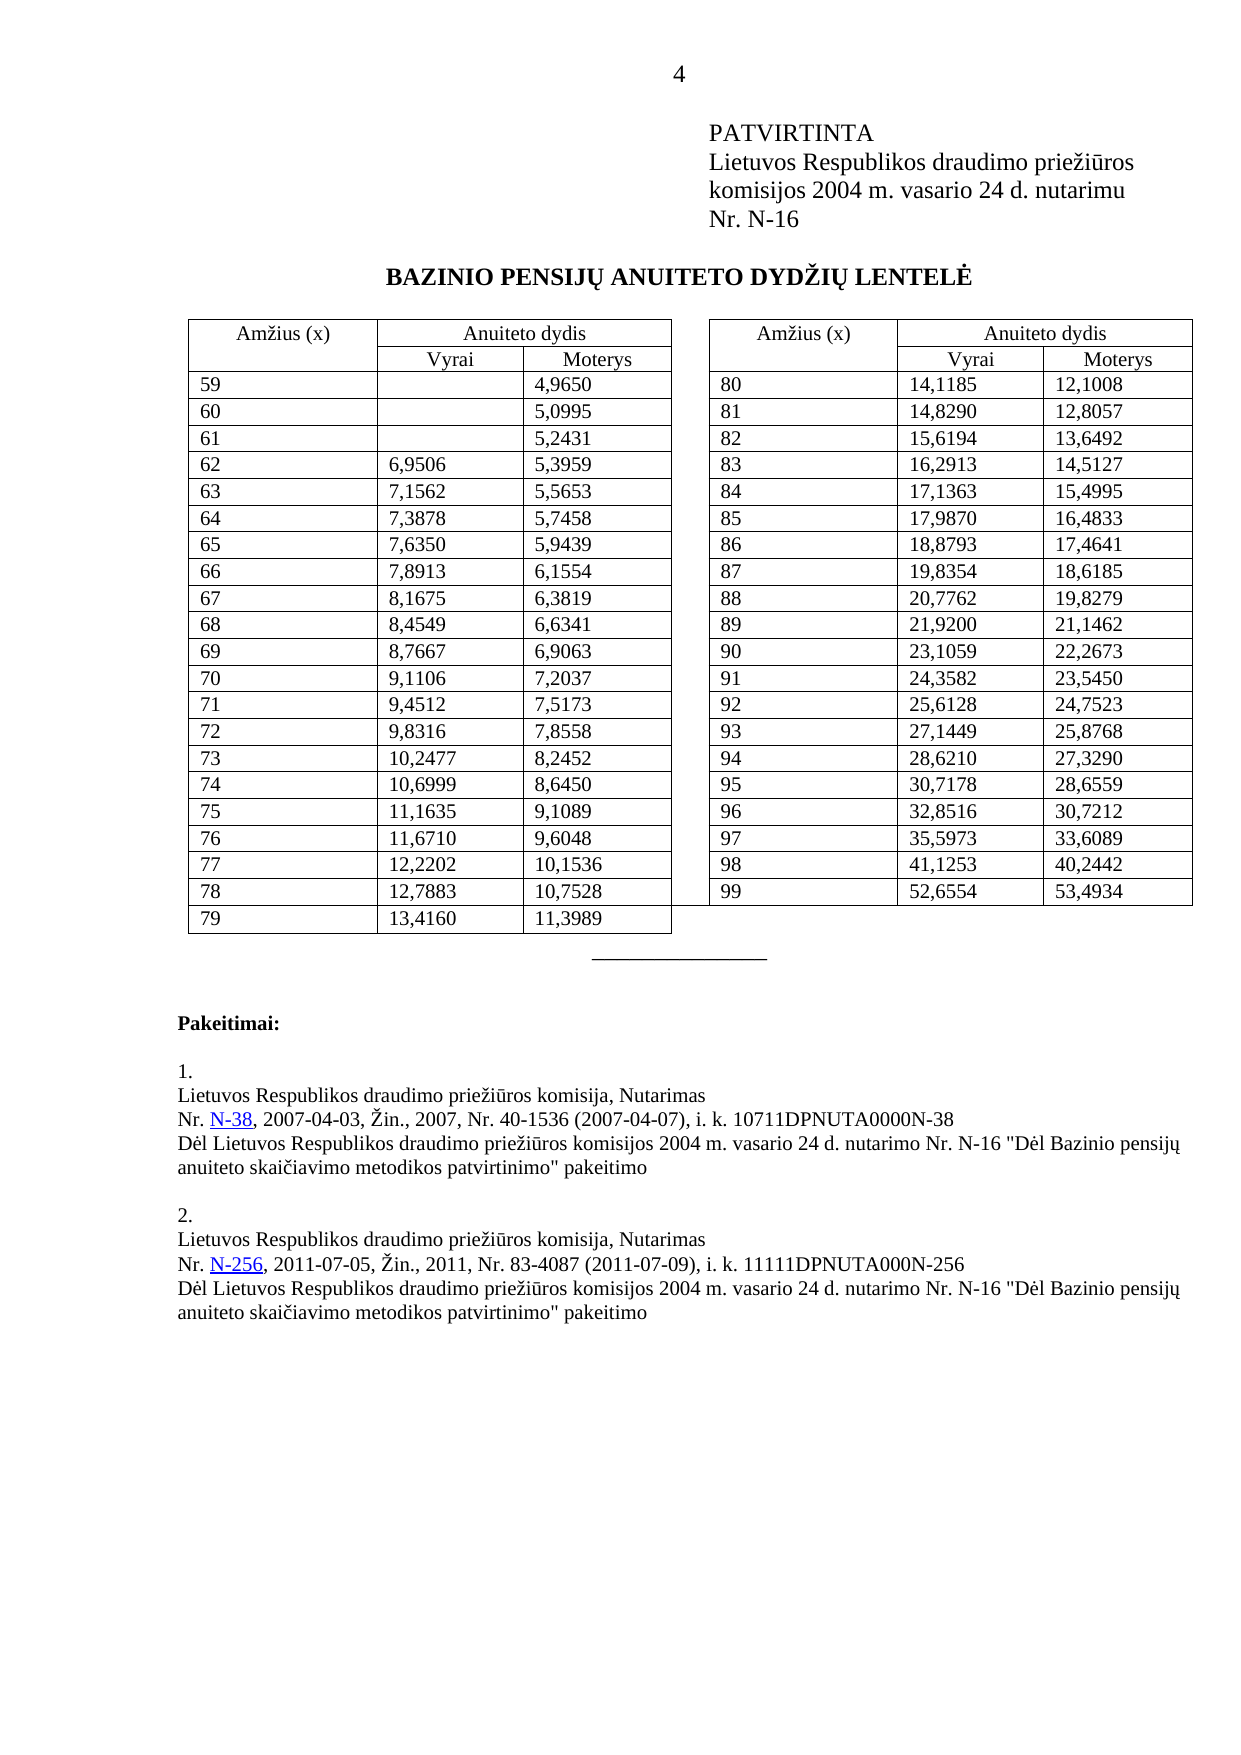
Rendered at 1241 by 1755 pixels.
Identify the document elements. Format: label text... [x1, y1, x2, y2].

table_cell 16,2913 [898, 452, 1043, 478]
table_cell 98 [710, 852, 897, 878]
text Lietuvos Respublikos draudimo priežiūros [177, 147, 1181, 176]
table_cell 20,7762 [898, 586, 1043, 611]
table_cell 30,7212 [1044, 799, 1192, 824]
table_cell [378, 426, 523, 451]
table_cell 73 [189, 746, 377, 771]
table_cell 9,8316 [378, 719, 523, 744]
table_cell 9,4512 [378, 692, 523, 718]
table_cell 11,1635 [378, 799, 523, 824]
table_cell 75 [189, 799, 377, 824]
table_cell 62 [189, 452, 377, 478]
table_cell 4,9650 [524, 372, 671, 398]
text Nr. N-38, 2007-04-03, Žin., 2007, Nr. 40-1536 (2007-04-07), i. k. 10711DPNUTA0000N-38 [177, 1107, 1181, 1131]
text ______________ [177, 934, 1181, 963]
table_cell 84 [710, 479, 897, 504]
table_cell 22,2673 [1044, 639, 1192, 664]
table_cell 93 [710, 719, 897, 744]
table_cell 82 [710, 426, 897, 451]
table_cell [672, 906, 1192, 933]
table_cell 8,6450 [524, 772, 671, 798]
table_cell 8,1675 [378, 586, 523, 611]
table_cell 27,3290 [1044, 746, 1192, 771]
table_cell 12,7883 [378, 879, 523, 904]
table_cell 7,8558 [524, 719, 671, 744]
text Dėl Lietuvos Respublikos draudimo priežiūros komisijos 2004 m. vasario 24 d. nutarimo Nr. N-16 "Dėl Bazinio pensijų anuiteto skaičiavimo metodikos patvirtinimo" pakeitimo [177, 1131, 1181, 1179]
table_cell 10,1536 [524, 852, 671, 878]
table_cell 12,2202 [378, 852, 523, 878]
table_cell 17,9870 [898, 506, 1043, 531]
text Dėl Lietuvos Respublikos draudimo priežiūros komisijos 2004 m. vasario 24 d. nutarimo Nr. N-16 "Dėl Bazinio pensijų anuiteto skaičiavimo metodikos patvirtinimo" pakeitimo [177, 1276, 1181, 1324]
table_cell 7,8913 [378, 559, 523, 584]
text Lietuvos Respublikos draudimo priežiūros komisija, Nutarimas [177, 1227, 1181, 1251]
table_cell 11,3989 [524, 906, 671, 933]
table_cell 5,2431 [524, 426, 671, 451]
table_cell 14,5127 [1044, 452, 1192, 478]
table_cell 17,1363 [898, 479, 1043, 504]
table_cell 11,6710 [378, 826, 523, 851]
table_cell Moterys [524, 347, 671, 371]
table_cell 5,5653 [524, 479, 671, 504]
table_cell 5,7458 [524, 506, 671, 531]
table_cell 41,1253 [898, 852, 1043, 878]
table_cell 7,1562 [378, 479, 523, 504]
table_cell 25,6128 [898, 692, 1043, 718]
table_cell 14,8290 [898, 399, 1043, 424]
table_cell 21,9200 [898, 612, 1043, 638]
table_cell 92 [710, 692, 897, 718]
table_cell 35,5973 [898, 826, 1043, 851]
table_cell [378, 372, 523, 398]
text 1. [177, 1059, 1181, 1083]
table_cell Vyrai [898, 347, 1043, 371]
table_cell 76 [189, 826, 377, 851]
table_cell 15,6194 [898, 426, 1043, 451]
table_cell 72 [189, 719, 377, 744]
text komisijos 2004 m. vasario 24 d. nutarimu [177, 176, 1181, 204]
table_cell 97 [710, 826, 897, 851]
table_cell 24,7523 [1044, 692, 1192, 718]
table_cell 32,8516 [898, 799, 1043, 824]
table_cell 7,6350 [378, 532, 523, 558]
table_cell 6,9506 [378, 452, 523, 478]
table_cell 18,8793 [898, 532, 1043, 558]
table_cell 8,2452 [524, 746, 671, 771]
table_cell 33,6089 [1044, 826, 1192, 851]
table_cell 71 [189, 692, 377, 718]
table_cell 6,9063 [524, 639, 671, 664]
text Lietuvos Respublikos draudimo priežiūros komisija, Nutarimas [177, 1083, 1181, 1107]
table_cell 14,1185 [898, 372, 1043, 398]
table_cell 53,4934 [1044, 879, 1192, 904]
text Nr. N-16 [177, 204, 1181, 233]
table_cell 12,8057 [1044, 399, 1192, 424]
table_header [672, 319, 709, 904]
table_cell 15,4995 [1044, 479, 1192, 504]
table_cell 18,6185 [1044, 559, 1192, 584]
table_cell Moterys [1044, 347, 1192, 371]
table_cell 12,1008 [1044, 372, 1192, 398]
table_cell 78 [189, 879, 377, 904]
table_cell 89 [710, 612, 897, 638]
text Nr. N-256, 2011-07-05, Žin., 2011, Nr. 83-4087 (2011-07-09), i. k. 11111DPNUTA000N-256 [177, 1251, 1181, 1276]
table_cell 30,7178 [898, 772, 1043, 798]
table_header Amžius (x) [710, 320, 897, 371]
table_cell 13,4160 [378, 906, 523, 933]
table_cell 83 [710, 452, 897, 478]
table_cell 27,1449 [898, 719, 1043, 744]
table_cell 79 [189, 906, 377, 933]
table_cell 19,8279 [1044, 586, 1192, 611]
table_cell 74 [189, 772, 377, 798]
table_cell 87 [710, 559, 897, 584]
table_cell 95 [710, 772, 897, 798]
table_cell 66 [189, 559, 377, 584]
table_cell 7,2037 [524, 666, 671, 691]
table_cell 6,3819 [524, 586, 671, 611]
table_cell 5,0995 [524, 399, 671, 424]
table_cell 13,6492 [1044, 426, 1192, 451]
table_cell 61 [189, 426, 377, 451]
table_cell 40,2442 [1044, 852, 1192, 878]
table_cell 80 [710, 372, 897, 398]
table_cell 59 [189, 372, 377, 398]
table_cell 10,2477 [378, 746, 523, 771]
text PATVIRTINTA [709, 118, 1181, 147]
table_cell 94 [710, 746, 897, 771]
table_cell 86 [710, 532, 897, 558]
table_cell 16,4833 [1044, 506, 1192, 531]
table_cell 96 [710, 799, 897, 824]
table_cell 91 [710, 666, 897, 691]
table_cell 99 [710, 879, 897, 904]
table_cell 5,3959 [524, 452, 671, 478]
table_cell 21,1462 [1044, 612, 1192, 638]
table_cell 65 [189, 532, 377, 558]
table_cell 6,1554 [524, 559, 671, 584]
table_cell 8,7667 [378, 639, 523, 664]
table_cell 52,6554 [898, 879, 1043, 904]
table_cell 10,7528 [524, 879, 671, 904]
table_cell 25,8768 [1044, 719, 1192, 744]
table_cell 70 [189, 666, 377, 691]
table_cell 90 [710, 639, 897, 664]
table_cell 9,1106 [378, 666, 523, 691]
table_cell 81 [710, 399, 897, 424]
text Pakeitimai: [177, 1011, 1181, 1035]
table_cell 5,9439 [524, 532, 671, 558]
table_cell 60 [189, 399, 377, 424]
table_cell 6,6341 [524, 612, 671, 638]
table_cell 23,1059 [898, 639, 1043, 664]
table_header Anuiteto dydis [378, 320, 671, 346]
table_cell 7,3878 [378, 506, 523, 531]
text BAZINIO PENSIJŲ ANUITETO DYDŽIŲ LENTELĖ [177, 262, 1181, 291]
table_cell 24,3582 [898, 666, 1043, 691]
table_cell Vyrai [378, 347, 523, 371]
table_cell 69 [189, 639, 377, 664]
table_cell 17,4641 [1044, 532, 1192, 558]
table_cell 19,8354 [898, 559, 1043, 584]
table_cell 28,6210 [898, 746, 1043, 771]
table_cell 63 [189, 479, 377, 504]
table_cell 67 [189, 586, 377, 611]
table_cell 77 [189, 852, 377, 878]
table_cell 64 [189, 506, 377, 531]
table_cell 7,5173 [524, 692, 671, 718]
table_cell [378, 399, 523, 424]
table_cell 10,6999 [378, 772, 523, 798]
table_cell 8,4549 [378, 612, 523, 638]
table_cell 23,5450 [1044, 666, 1192, 691]
table_header Amžius (x) [189, 320, 377, 371]
table_cell 68 [189, 612, 377, 638]
table_cell 9,6048 [524, 826, 671, 851]
text 2. [177, 1203, 1181, 1227]
table_cell 9,1089 [524, 799, 671, 824]
table_cell 88 [710, 586, 897, 611]
table_cell 28,6559 [1044, 772, 1192, 798]
table_header Anuiteto dydis [898, 320, 1192, 346]
table_cell 85 [710, 506, 897, 531]
